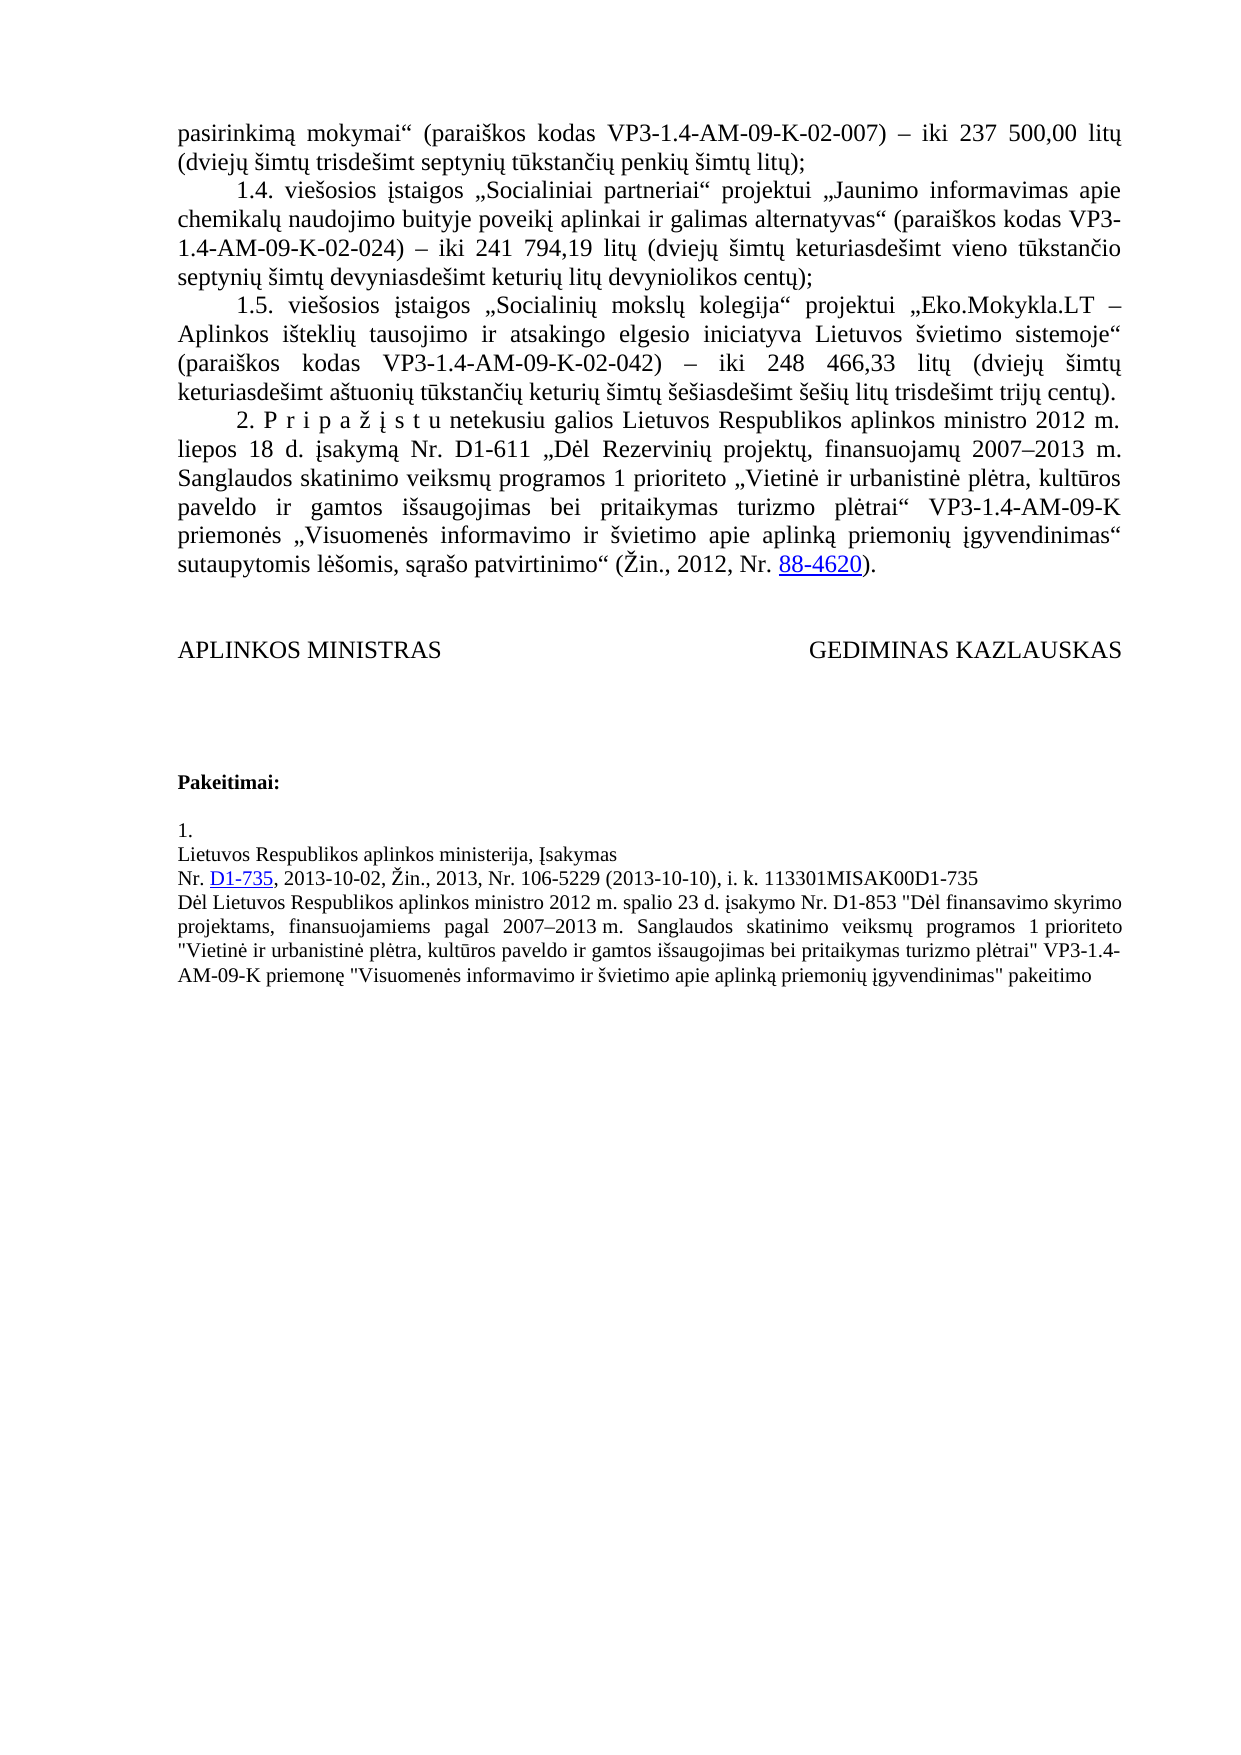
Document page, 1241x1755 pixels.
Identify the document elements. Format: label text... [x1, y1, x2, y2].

text 1. [177, 818, 1122, 842]
text 1.5. viešosios įstaigos „Socialinių mokslų kolegija“ projektui „Eko.Mokykla.LT – Aplinkos išteklių tausojimo ir atsakingo elgesio iniciatyva Lietuvos švietimo sistemoje“ (paraiškos kodas VP3-1.4-AM-09-K-02-042) – iki 248 466,33 litų (dviejų šimtų keturiasdešimt aštuonių tūkstančių keturių šimtų šešiasdešimt šešių litų trisdešimt trijų centų). [177, 291, 1122, 406]
text Lietuvos Respublikos aplinkos ministerija, Įsakymas [177, 842, 1122, 866]
text Nr. D1-735, 2013-10-02, Žin., 2013, Nr. 106-5229 (2013-10-10), i. k. 113301MISAK00D1-735 [177, 866, 1122, 890]
text Aplinkos ministras Gediminas Kazlauskas [177, 636, 1122, 664]
text 1.4. viešosios įstaigos „Socialiniai partneriai“ projektui „Jaunimo informavimas apie chemikalų naudojimo buityje poveikį aplinkai ir galimas alternatyvas“ (paraiškos kodas VP3-1.4-AM-09-K-02-024) – iki 241 794,19 litų (dviejų šimtų keturiasdešimt vieno tūkstančio septynių šimtų devyniasdešimt keturių litų devyniolikos centų); [177, 176, 1122, 291]
text Pakeitimai: [177, 770, 1122, 794]
text Dėl Lietuvos Respublikos aplinkos ministro 2012 m. spalio 23 d. įsakymo Nr. D1-853 "Dėl finansavimo skyrimo projektams, finansuojamiems pagal 2007–2013 m. Sanglaudos skatinimo veiksmų programos 1 prioriteto "Vietinė ir urbanistinė plėtra, kultūros paveldo ir gamtos išsaugojimas bei pritaikymas turizmo plėtrai" VP3-1.4-AM-09-K priemonę "Visuomenės informavimo ir švietimo apie aplinką priemonių įgyvendinimas" pakeitimo [177, 890, 1122, 987]
text pasirinkimą mokymai“ (paraiškos kodas VP3-1.4-AM-09-K-02-007) – iki 237 500,00 litų (dviejų šimtų trisdešimt septynių tūkstančių penkių šimtų litų); [177, 118, 1122, 176]
text 2. P r i p a ž į s t u netekusiu galios Lietuvos Respublikos aplinkos ministro 2012 m. liepos 18 d. įsakymą Nr. D1-611 „Dėl rezervinių projektų, finansuojamų 2007–2013 m. Sanglaudos skatinimo veiksmų programos 1 prioriteto „Vietinė ir urbanistinė plėtra, kultūros paveldo ir gamtos išsaugojimas bei pritaikymas turizmo plėtrai“ VP3-1.4-AM-09-K priemonės „Visuomenės informavimo ir švietimo apie aplinką priemonių įgyvendinimas“ sutaupytomis lėšomis, sąrašo patvirtinimo“ (Žin., 2012, Nr. 88-4620). [177, 406, 1122, 578]
